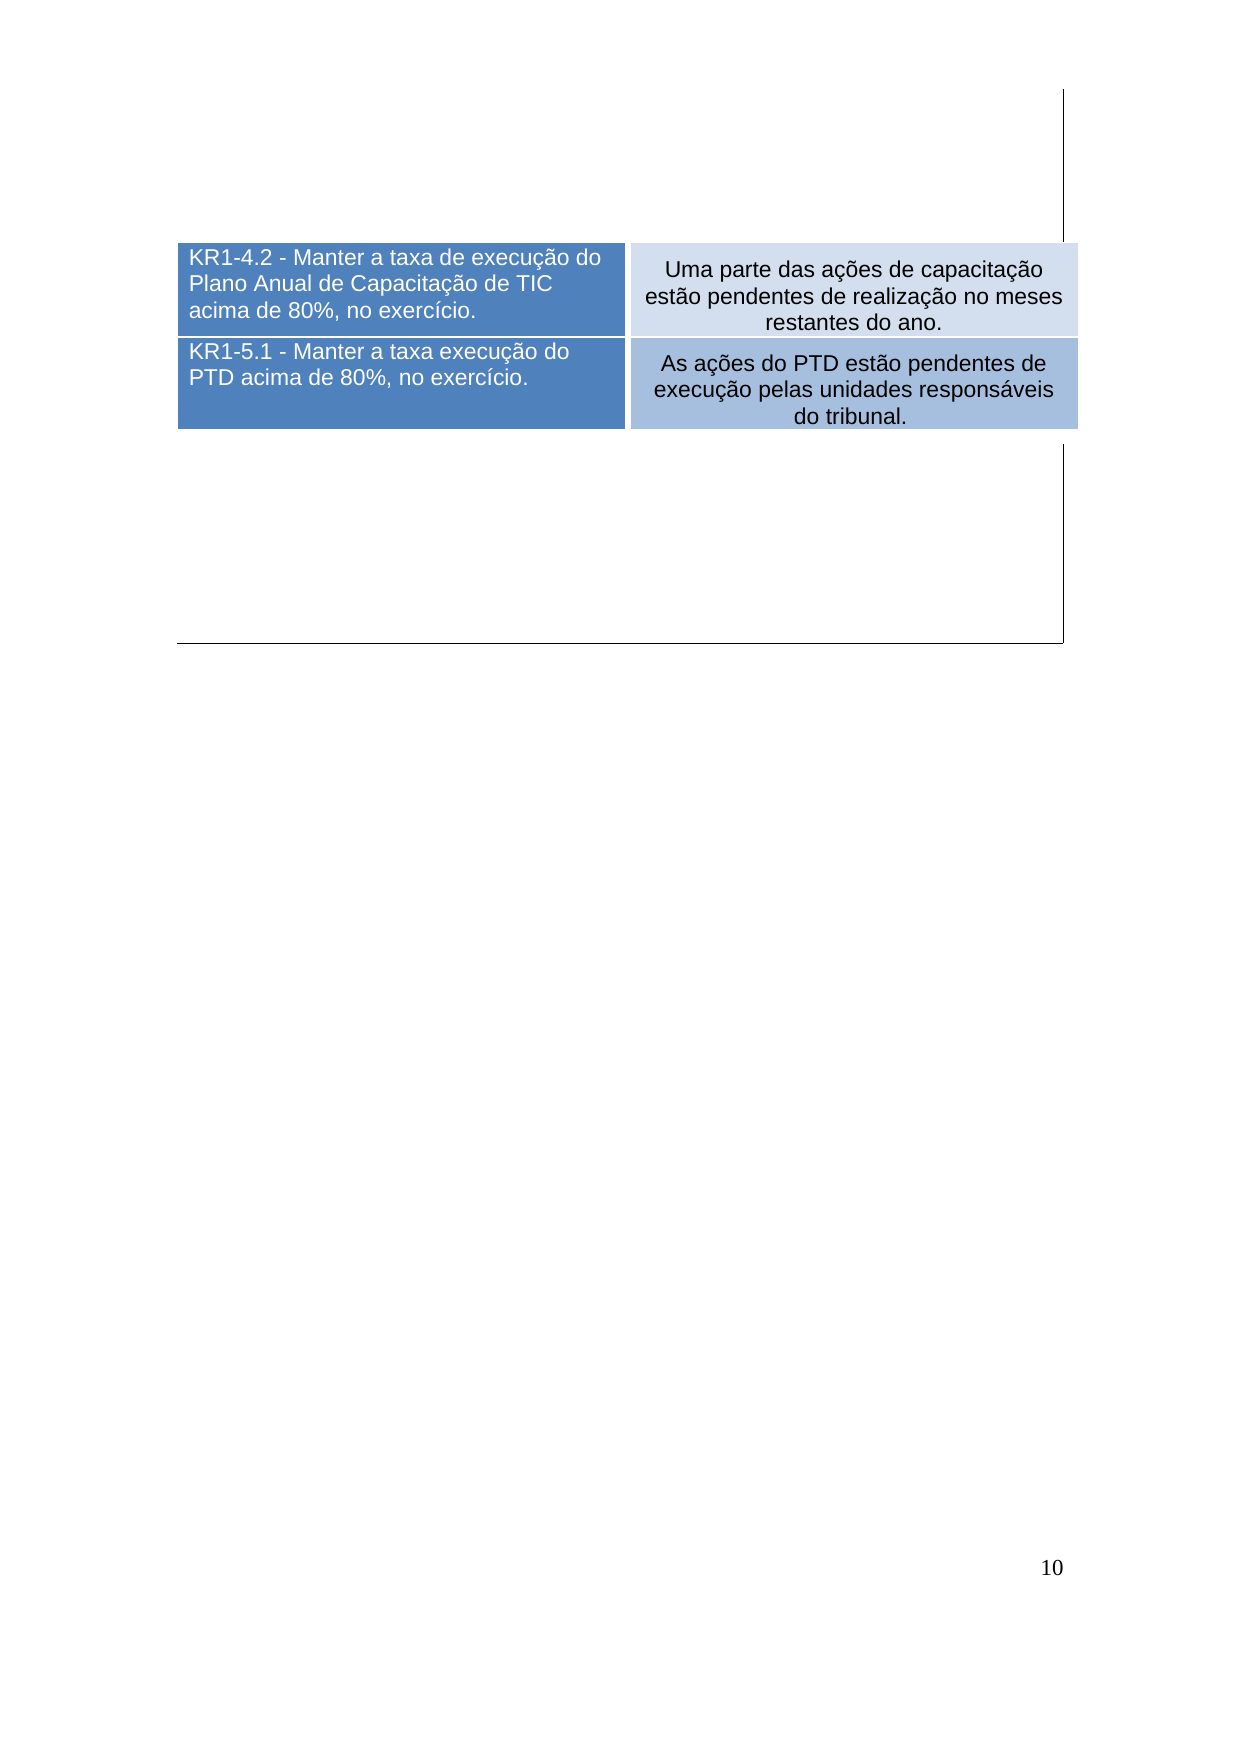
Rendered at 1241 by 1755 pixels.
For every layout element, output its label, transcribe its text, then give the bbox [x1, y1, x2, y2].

table_cell Uma parte das ações de capacitação estão pendentes de realização no meses restantes do ano. [631, 243, 1078, 336]
table_cell KR1-5.1 - Manter a taxa execução do PTD acima de 80%, no exercício. [178, 338, 625, 429]
table_cell KR1-4.2 - Manter a taxa de execução do Plano Anual de Capacitação de TIC acima de 80%, no exercício. [178, 243, 625, 336]
table_cell As ações do PTD estão pendentes de execução pelas unidades responsáveis do tribunal. [631, 338, 1078, 429]
